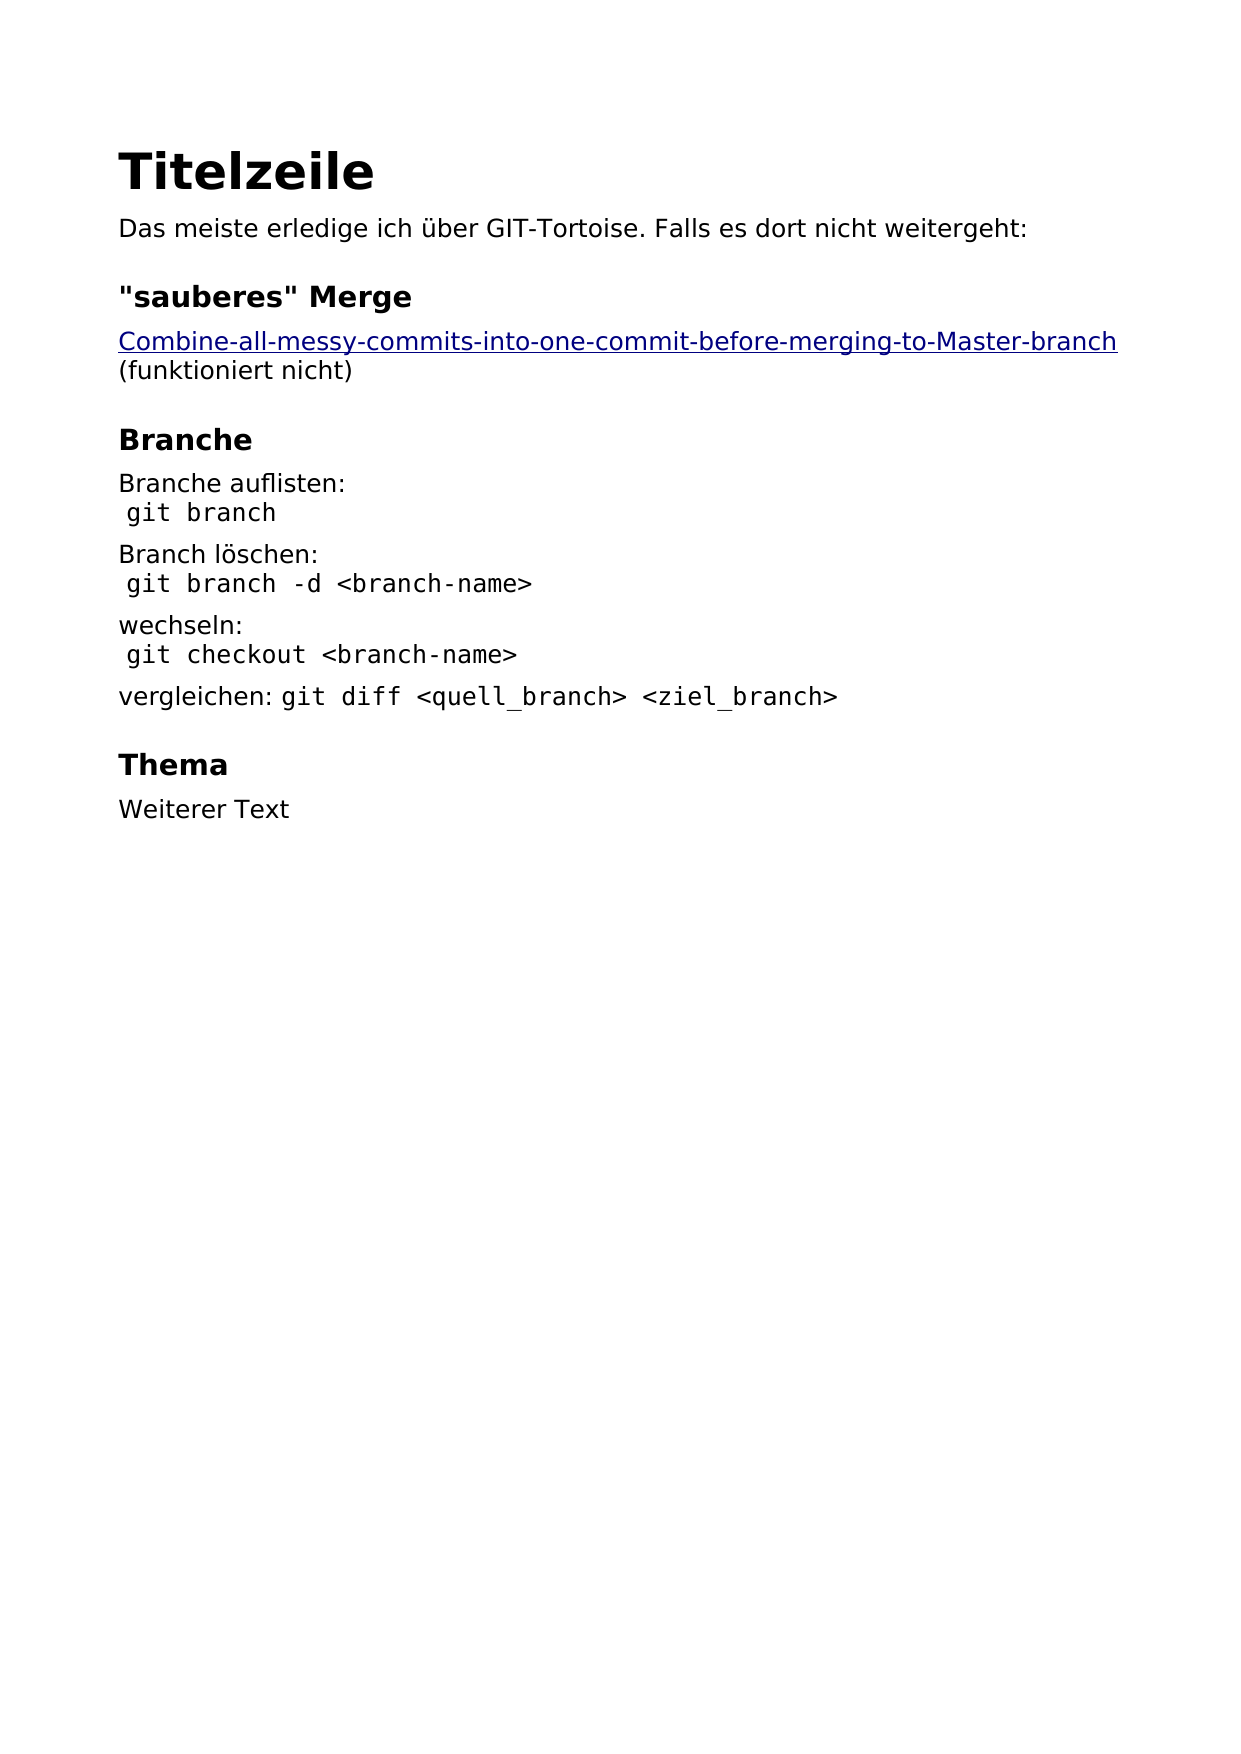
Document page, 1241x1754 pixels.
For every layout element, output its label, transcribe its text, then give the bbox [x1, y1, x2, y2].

text Branch löschen: git branch -d <branch-name> [118, 540, 1122, 598]
subtitle Branche [118, 423, 1122, 457]
subtitle Titelzeile [118, 143, 1122, 201]
text Combine-all-messy-commits-into-one-commit-before-merging-to-Master-branch (funktioniert nicht) [118, 327, 1122, 385]
text wechseln: git checkout <branch-name> [118, 611, 1122, 669]
text Weiterer Text [118, 795, 1122, 824]
text Branche auflisten: git branch [118, 469, 1122, 528]
subtitle "sauberes" Merge [118, 281, 1122, 314]
text vergleichen: git diff <quell_branch> <ziel_branch> [118, 682, 1122, 711]
text Das meiste erledige ich über GIT-Tortoise. Falls es dort nicht weitergeht: [118, 214, 1122, 243]
subtitle Thema [118, 748, 1122, 782]
